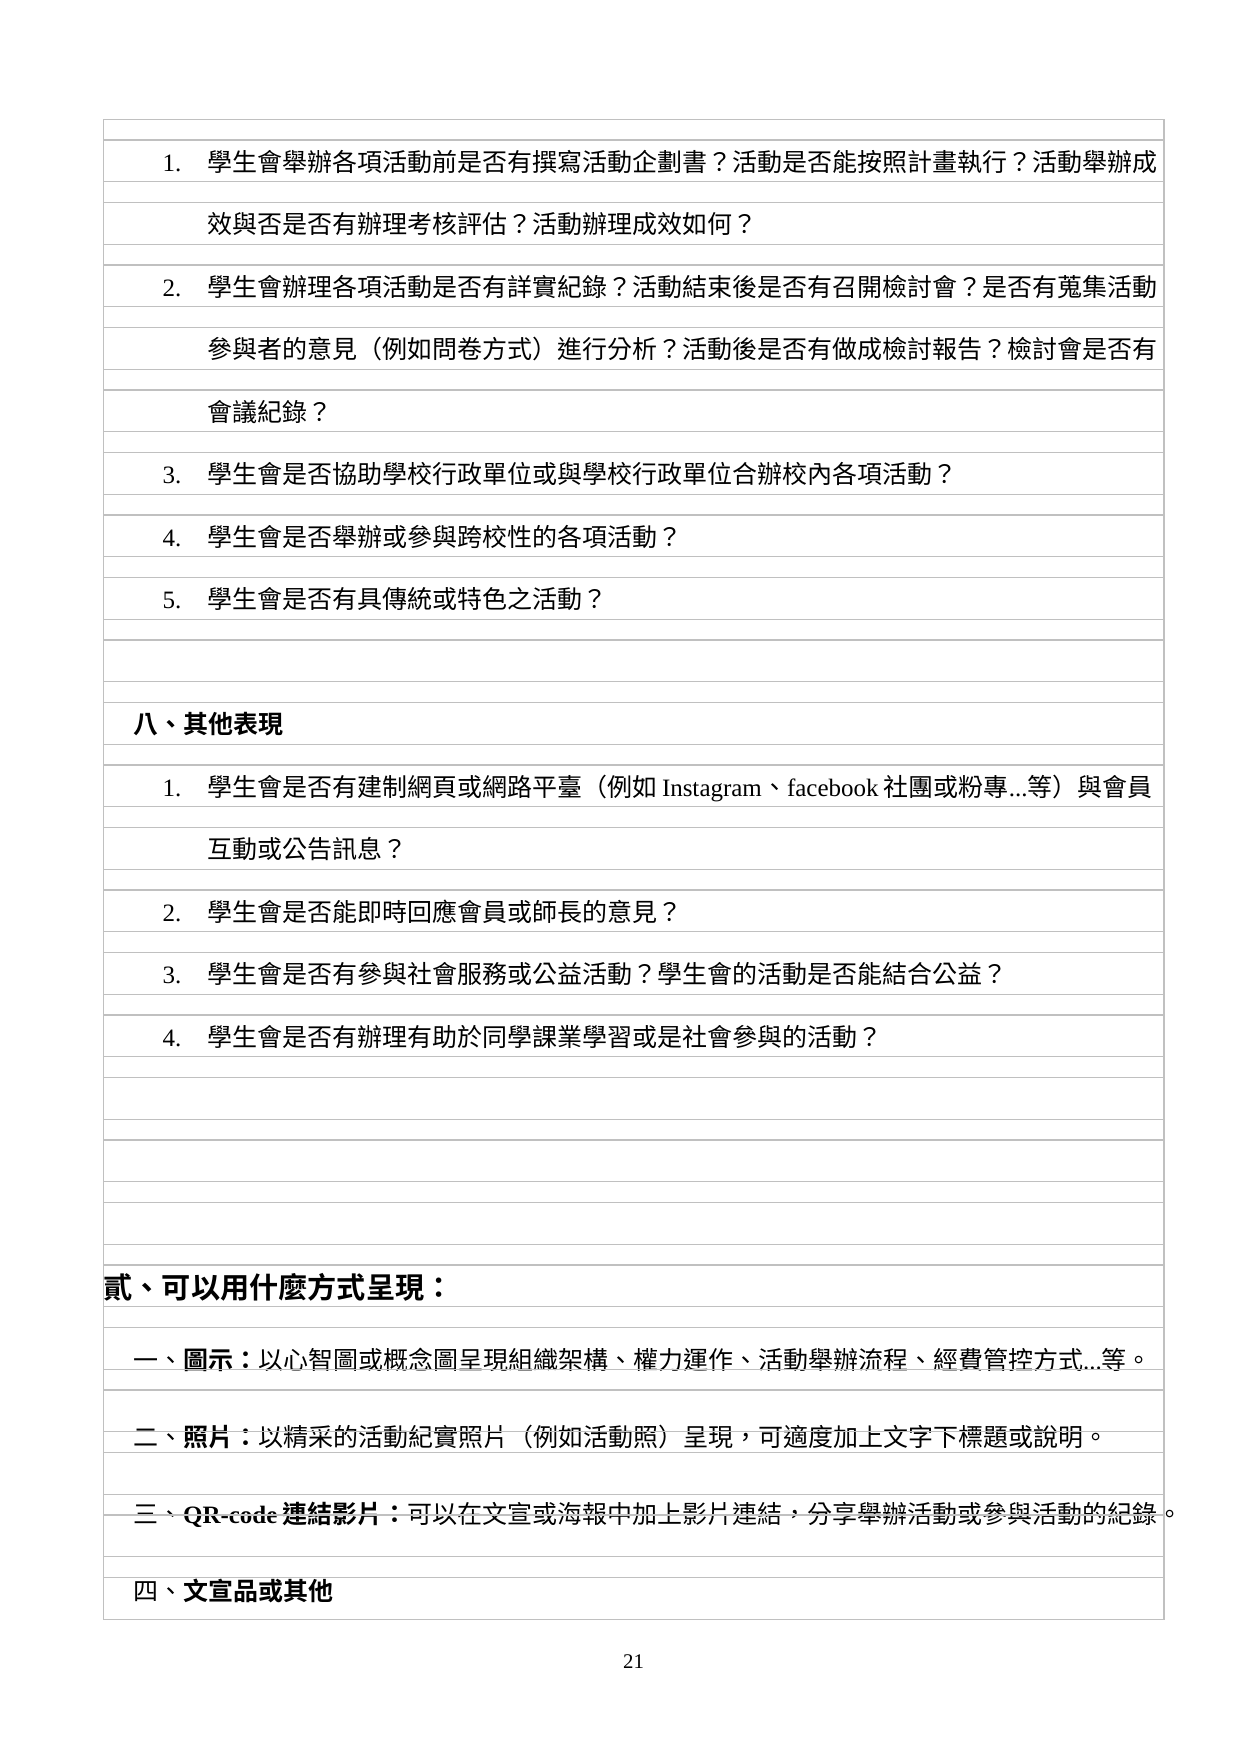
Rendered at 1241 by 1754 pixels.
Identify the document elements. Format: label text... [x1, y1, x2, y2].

text 八、其他表現 [133, 703, 1163, 744]
list 學生會是否協助學校行政單位或與學校行政單位合辦校內各項活動？ [162, 453, 1163, 494]
text 三、QR-code連結影片：可以在文宣或海報中加上影片連結，分享舉辦活動或參與活動的紀錄。 [133, 1516, 1163, 1533]
list [162, 432, 1163, 452]
list [162, 932, 1163, 952]
text 三、QR-code連結影片：可以在文宣或海報中加上影片連結，分享舉辦活動或參與活動的紀錄。 [133, 1471, 1163, 1494]
list 會議紀錄？ [162, 391, 1163, 431]
text [133, 1370, 1163, 1379]
list 互動或公告訊息？ [162, 828, 1163, 869]
list [162, 807, 1163, 827]
list [162, 870, 1163, 889]
list [162, 995, 1163, 1014]
text 二、照片：以精采的活動紀實照片（例如活動照）呈現，可適度加上文字下標題或說明。 [133, 1394, 1163, 1431]
list 學生會是否有具傳統或特色之活動？ [162, 578, 1163, 619]
text 貳、可以用什麼方式呈現： [104, 1266, 1163, 1306]
list 學生會是否舉辦或參與跨校性的各項活動？ [162, 516, 1163, 556]
text [133, 1557, 1163, 1577]
list [162, 495, 1163, 514]
list [162, 745, 1163, 764]
list 學生會舉辦各項活動前是否有撰寫活動企劃書？活動是否能按照計畫執行？活動舉辦成 [162, 141, 1163, 181]
text 一、圖示：以心智圖或概念圖呈現組織架構、權力運作、活動舉辦流程、經費管控方式...等。 [133, 1328, 1163, 1369]
text 三、QR-code連結影片：可以在文宣或海報中加上影片連結，分享舉辦活動或參與活動的紀錄。 [133, 1495, 1163, 1514]
list [162, 245, 1163, 264]
text [133, 1317, 1163, 1327]
list 學生會是否有參與社會服務或公益活動？學生會的活動是否能結合公益？ [162, 953, 1163, 994]
list [162, 307, 1163, 327]
text [133, 1548, 1163, 1556]
list 參與者的意見（例如問卷方式）進行分析？活動後是否有做成檢討報告？檢討會是否有 [162, 328, 1163, 369]
list 學生會是否能即時回應會員或師長的意見？ [162, 891, 1163, 931]
list [162, 120, 1163, 139]
list [162, 182, 1163, 202]
text [104, 1245, 1163, 1264]
list [162, 370, 1163, 389]
list 學生會是否有建制網頁或網路平臺（例如Instagram、facebook社團或粉專...等）與會員 [162, 766, 1163, 806]
list 學生會是否有辦理有助於同學課業學習或是社會參與的活動？ [162, 1016, 1163, 1056]
text 四、文宣品或其他 [133, 1578, 1163, 1610]
list 效與否是否有辦理考核評估？活動辦理成效如何？ [162, 203, 1163, 244]
text 二、照片：以精采的活動紀實照片（例如活動照）呈現，可適度加上文字下標題或說明。 [133, 1432, 1163, 1452]
list 學生會辦理各項活動是否有詳實紀錄？活動結束後是否有召開檢討會？是否有蒐集活動 [162, 266, 1163, 306]
list [162, 557, 1163, 577]
text [133, 682, 1163, 702]
